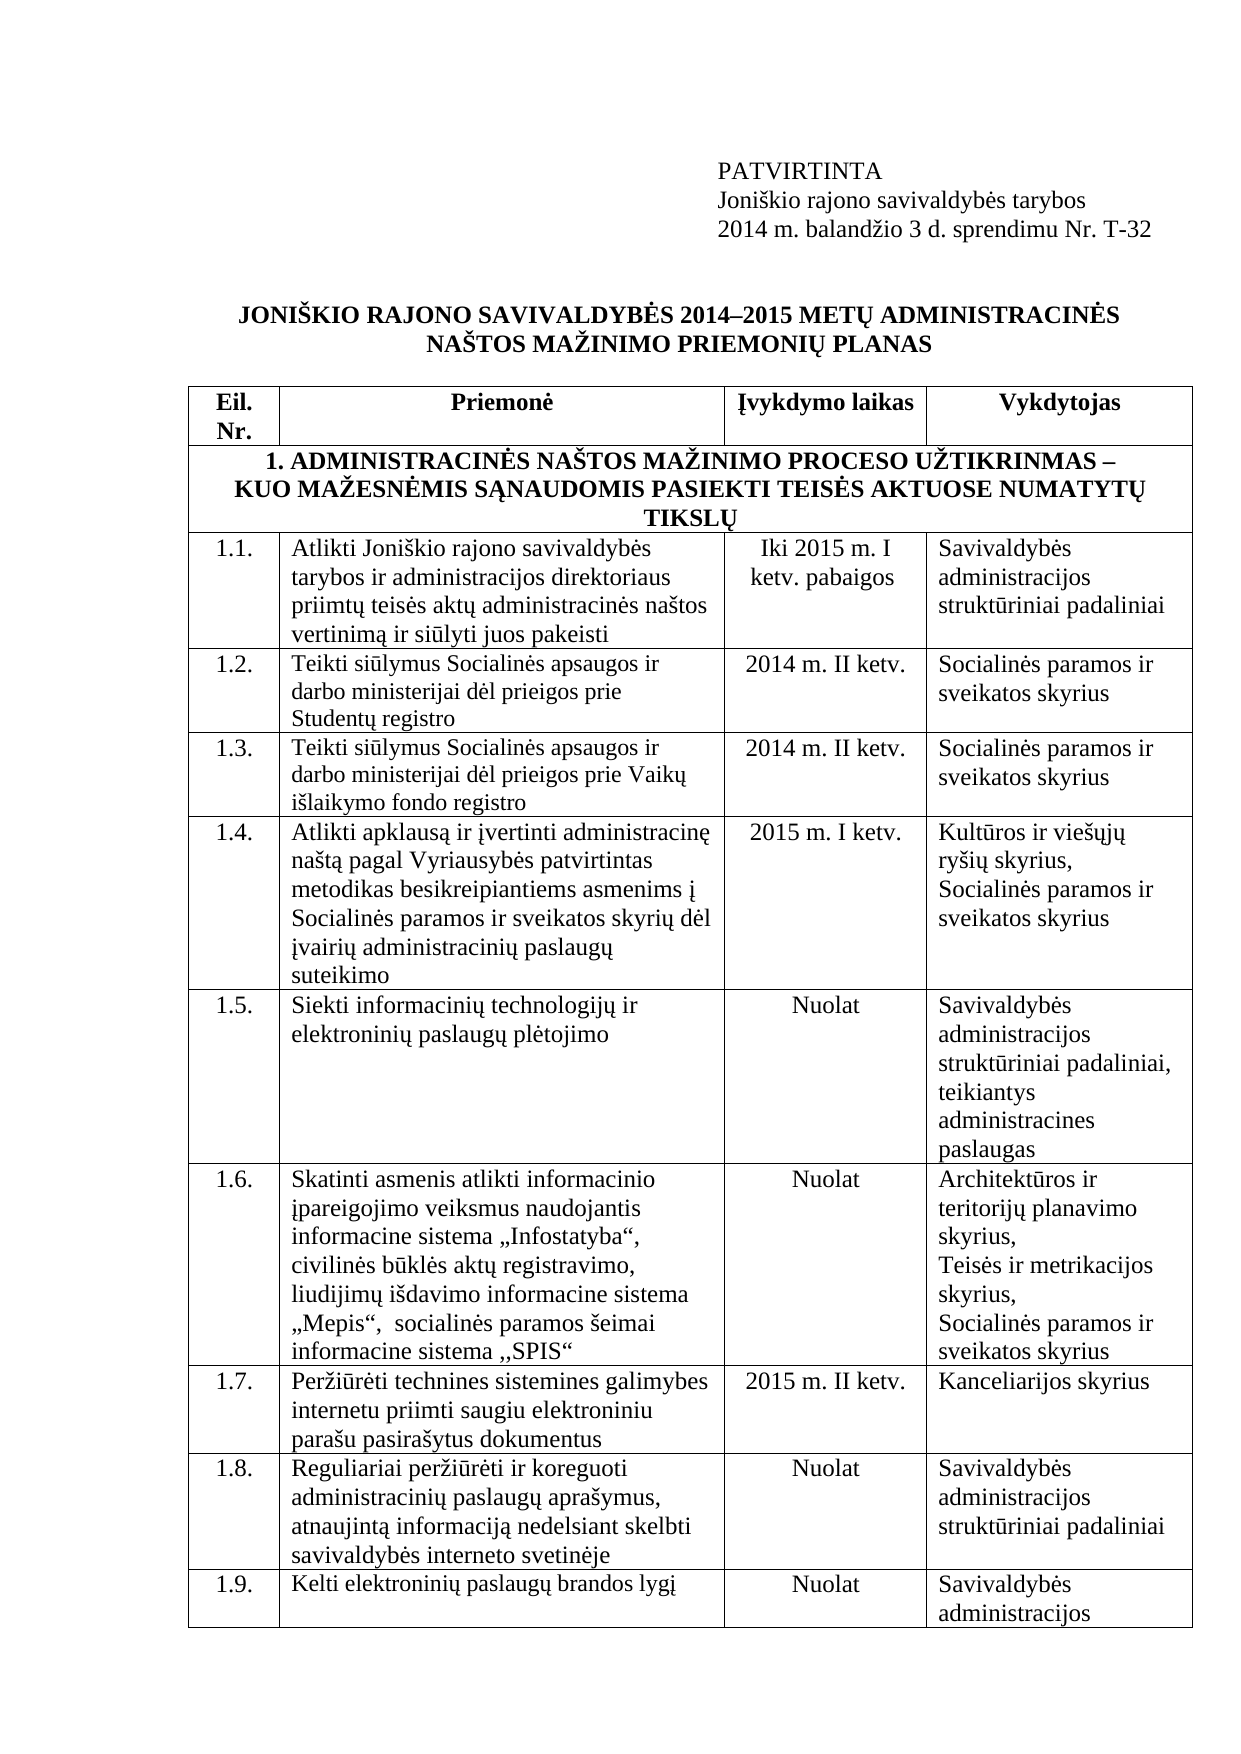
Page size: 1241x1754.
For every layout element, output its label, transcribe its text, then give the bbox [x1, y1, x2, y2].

table_cell 1.8. [189, 1454, 279, 1568]
table_cell Savivaldybės administracijos [927, 1570, 1192, 1627]
table_cell Savivaldybės administracijos struktūriniai padaliniai, teikiantys administracines paslaugas [927, 990, 1192, 1163]
table_cell 1.9. [189, 1570, 279, 1627]
table_header Priemonė [280, 387, 724, 445]
table_cell Skatinti asmenis atlikti informacinio įpareigojimo veiksmus naudojantis informacine sistema „Infostatyba“, civilinės būklės aktų registravimo, liudijimų išdavimo informacine sistema „Mepis“, socialinės paramos šeimai informacine sistema ,,SPIS“ [280, 1164, 724, 1365]
table_cell Nuolat [725, 1454, 926, 1568]
text NAŠTOS MAŽINIMO PRIEMONIŲ PLANAS [177, 329, 1181, 357]
table_cell Peržiūrėti technines sistemines galimybes internetu priimti saugiu elektroniniu parašu pasirašytus dokumentus [280, 1366, 724, 1452]
table_cell Atlikti apklausą ir įvertinti administracinę naštą pagal Vyriausybės patvirtintas metodikas besikreipiantiems asmenims į Socialinės paramos ir sveikatos skyrių dėl įvairių administracinių paslaugų suteikimo [280, 817, 724, 989]
text PATVIRTINTA [717, 156, 1181, 185]
table_cell Teikti siūlymus Socialinės apsaugos ir darbo ministerijai dėl prieigos prie Vaikų išlaikymo fondo registro [280, 733, 724, 816]
table_cell 2015 m. I ketv. [725, 817, 926, 989]
table_cell 1.6. [189, 1164, 279, 1365]
table_cell Architektūros ir teritorijų planavimo skyrius, Teisės ir metrikacijos skyrius, Socialinės paramos ir sveikatos skyrius [927, 1164, 1192, 1365]
table_cell Savivaldybės administracijos struktūriniai padaliniai [927, 533, 1192, 648]
table_cell Nuolat [725, 990, 926, 1163]
table_header Vykdytojas [927, 387, 1192, 445]
table_cell 1.7. [189, 1366, 279, 1452]
table_cell Iki 2015 m. I ketv. pabaigos [725, 533, 926, 648]
table_cell Teikti siūlymus Socialinės apsaugos ir darbo ministerijai dėl prieigos prie Studentų registro [280, 649, 724, 732]
table_cell Socialinės paramos ir sveikatos skyrius [927, 733, 1192, 816]
table_cell 1.4. [189, 817, 279, 989]
table_cell Savivaldybės administracijos struktūriniai padaliniai [927, 1454, 1192, 1568]
table_cell Kultūros ir viešųjų ryšių skyrius, Socialinės paramos ir sveikatos skyrius [927, 817, 1192, 989]
text Joniškio rajono savivaldybės tarybos [717, 185, 1181, 214]
table_cell Kanceliarijos skyrius [927, 1366, 1192, 1452]
table_cell 1. ADMINISTRACINĖS NAŠTOS MAŽINIMO PROCESO UŽTIKRINMAS – KUO MAŽESNĖMIS SĄNAUDOMIS PASIEKTI TEISĖS AKTUOSE NUMATYTŲ TIKSLŲ [189, 446, 1192, 532]
table_cell Socialinės paramos ir sveikatos skyrius [927, 649, 1192, 732]
table_cell Nuolat [725, 1164, 926, 1365]
table_cell 2015 m. II ketv. [725, 1366, 926, 1452]
table_header Eil. Nr. [189, 387, 279, 445]
table_cell Atlikti Joniškio rajono savivaldybės tarybos ir administracijos direktoriaus priimtų teisės aktų administracinės naštos vertinimą ir siūlyti juos pakeisti [280, 533, 724, 648]
table_cell Kelti elektroninių paslaugų brandos lygį [280, 1570, 724, 1627]
table_cell 1.3. [189, 733, 279, 816]
table_cell Siekti informacinių technologijų ir elektroninių paslaugų plėtojimo [280, 990, 724, 1163]
table_cell 1.1. [189, 533, 279, 648]
table_cell Nuolat [725, 1570, 926, 1627]
text JONIŠKIO RAJONO SAVIVALDYBĖS 2014–2015 METŲ ADMINISTRACINĖS [177, 300, 1181, 329]
table_cell 2014 m. II ketv. [725, 733, 926, 816]
table_cell 2014 m. II ketv. [725, 649, 926, 732]
table_cell 1.5. [189, 990, 279, 1163]
text 2014 m. balandžio 3 d. sprendimu Nr. T-32 [717, 214, 1181, 242]
table_cell 1.2. [189, 649, 279, 732]
table_cell Reguliariai peržiūrėti ir koreguoti administracinių paslaugų aprašymus, atnaujintą informaciją nedelsiant skelbti savivaldybės interneto svetinėje [280, 1454, 724, 1568]
table_header Įvykdymo laikas [725, 387, 926, 445]
